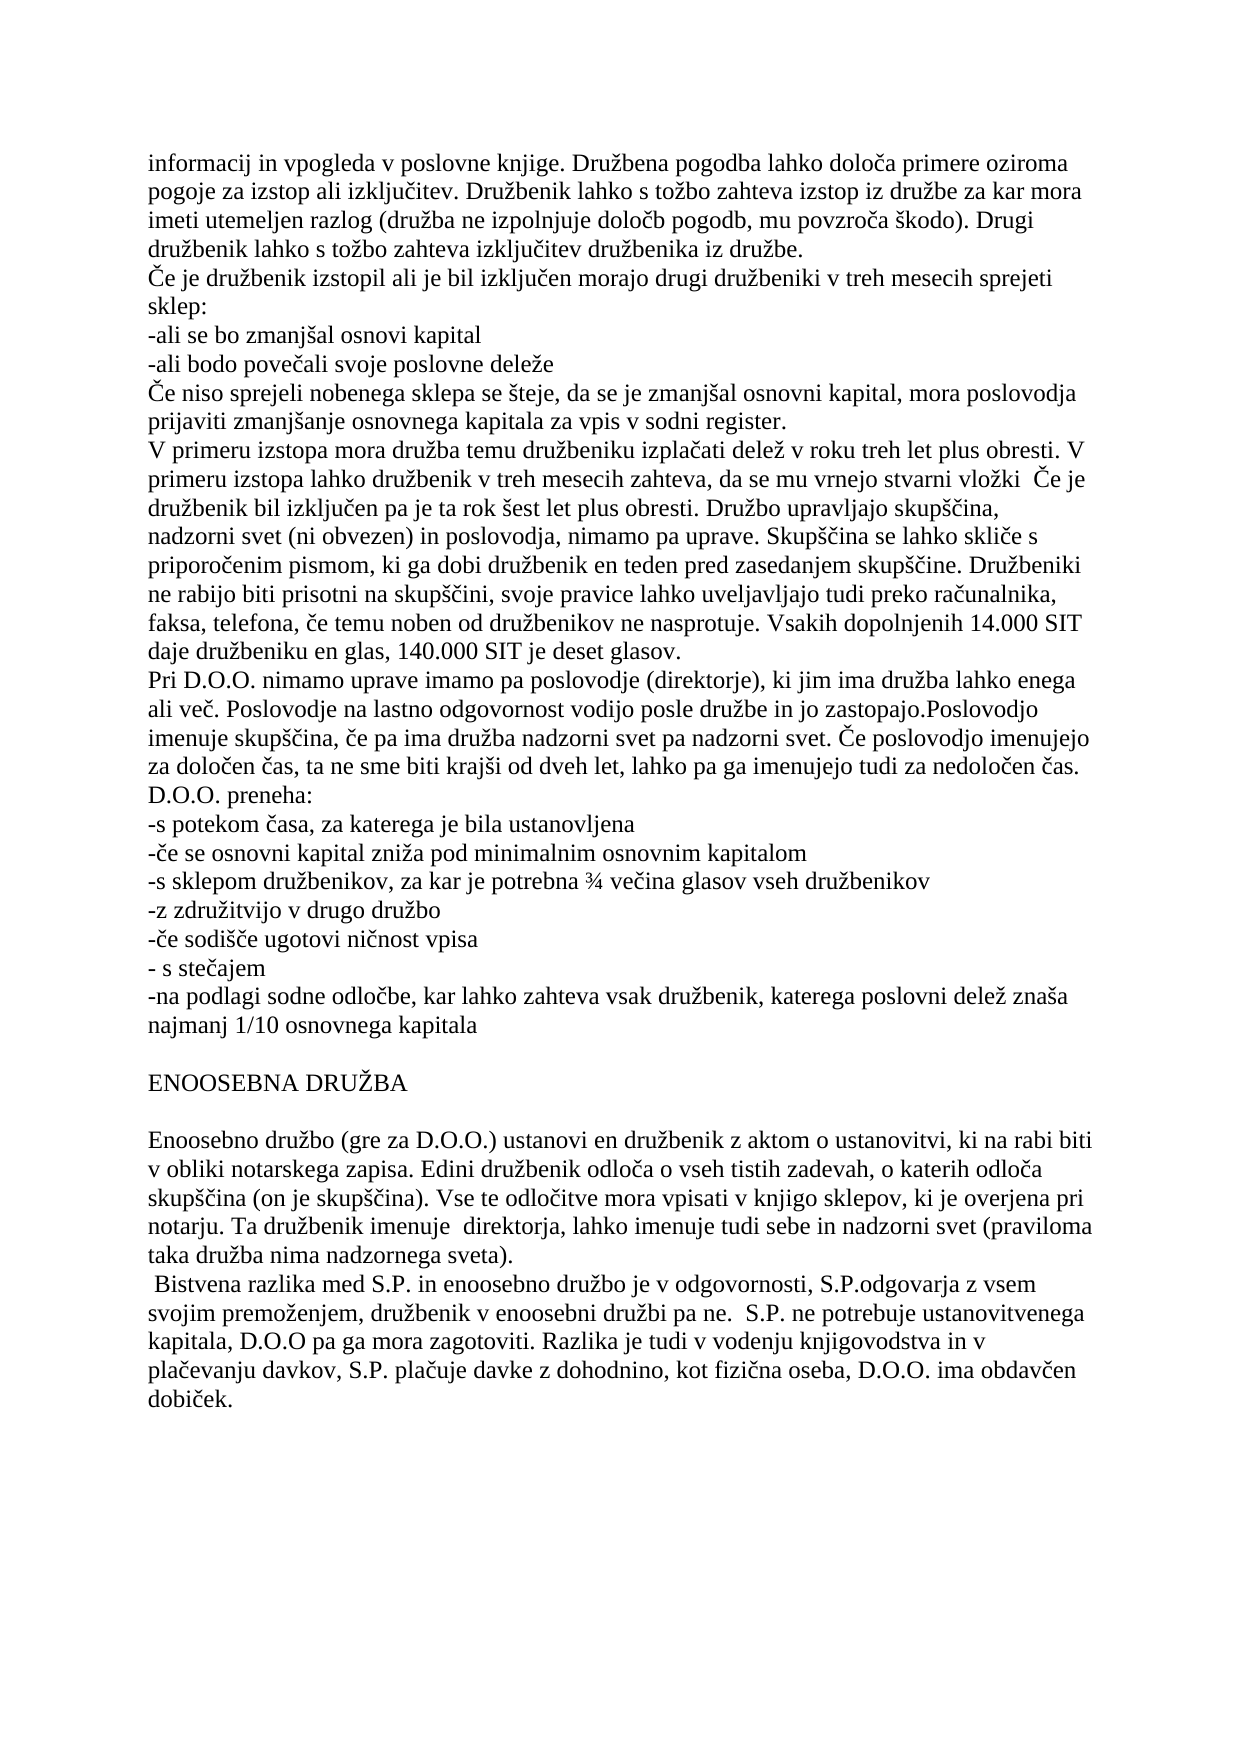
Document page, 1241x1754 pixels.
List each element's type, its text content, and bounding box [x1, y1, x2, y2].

text -z združitvijo v drugo družbo [148, 895, 1093, 924]
text -na podlagi sodne odločbe, kar lahko zahteva vsak družbenik, katerega poslovni delež znaša najmanj 1/10 osnovnega kapitala [148, 981, 1093, 1039]
text -s sklepom družbenikov, za kar je potrebna ¾ večina glasov vseh družbenikov [148, 866, 1093, 895]
text Enoosebno družbo (gre za D.O.O.) ustanovi en družbenik z aktom o ustanovitvi, ki na rabi biti v obliki notarskega zapisa. Edini družbenik odloča o vseh tistih zadevah, o katerih odloča skupščina (on je skupščina). Vse te odločitve mora vpisati v knjigo sklepov, ki je overjena pri notarju. Ta družbenik imenuje direktorja, lahko imenuje tudi sebe in nadzorni svet (praviloma taka družba nima nadzornega sveta). [148, 1125, 1093, 1269]
text V primeru izstopa mora družba temu družbeniku izplačati delež v roku treh let plus obresti. V primeru izstopa lahko družbenik v treh mesecih zahteva, da se mu vrnejo stvarni vložki Če je družbenik bil izključen pa je ta rok šest let plus obresti. Družbo upravljajo skupščina, nadzorni svet (ni obvezen) in poslovodja, nimamo pa uprave. Skupščina se lahko skliče s priporočenim pismom, ki ga dobi družbenik en teden pred zasedanjem skupščine. Družbeniki ne rabijo biti prisotni na skupščini, svoje pravice lahko uveljavljajo tudi preko računalnika, faksa, telefona, če temu noben od družbenikov ne nasprotuje. Vsakih dopolnjenih 14.000 SIT daje družbeniku en glas, 140.000 SIT je deset glasov. [148, 435, 1093, 665]
text informacij in vpogleda v poslovne knjige. Družbena pogodba lahko določa primere oziroma pogoje za izstop ali izključitev. Družbenik lahko s tožbo zahteva izstop iz družbe za kar mora imeti utemeljen razlog (družba ne izpolnjuje določb pogodb, mu povzroča škodo). Drugi družbenik lahko s tožbo zahteva izključitev družbenika iz družbe. [148, 148, 1093, 263]
text Bistvena razlika med S.P. in enoosebno družbo je v odgovornosti, S.P.odgovarja z vsem svojim premoženjem, družbenik v enoosebni družbi pa ne. S.P. ne potrebuje ustanovitvenega kapitala, D.O.O pa ga mora zagotoviti. Razlika je tudi v vodenju knjigovodstva in v plačevanju davkov, S.P. plačuje davke z dohodnino, kot fizična oseba, D.O.O. ima obdavčen dobiček. [148, 1269, 1093, 1413]
text -ali bodo povečali svoje poslovne deleže [148, 349, 1093, 378]
text -ali se bo zmanjšal osnovi kapital [148, 320, 1093, 349]
text D.O.O. preneha: [148, 780, 1093, 809]
text -če sodišče ugotovi ničnost vpisa [148, 924, 1093, 953]
text Pri D.O.O. nimamo uprave imamo pa poslovodje (direktorje), ki jim ima družba lahko enega ali več. Poslovodje na lastno odgovornost vodijo posle družbe in jo zastopajo.Poslovodjo imenuje skupščina, če pa ima družba nadzorni svet pa nadzorni svet. Če poslovodjo imenujejo za določen čas, ta ne sme biti krajši od dveh let, lahko pa ga imenujejo tudi za nedoločen čas. [148, 665, 1093, 780]
text ENOOSEBNA DRUŽBA [148, 1068, 1093, 1096]
text Če niso sprejeli nobenega sklepa se šteje, da se je zmanjšal osnovni kapital, mora poslovodja prijaviti zmanjšanje osnovnega kapitala za vpis v sodni register. [148, 378, 1093, 435]
text Če je družbenik izstopil ali je bil izključen morajo drugi družbeniki v treh mesecih sprejeti sklep: [148, 263, 1093, 320]
text -s potekom časa, za katerega je bila ustanovljena [148, 809, 1093, 838]
text -če se osnovni kapital zniža pod minimalnim osnovnim kapitalom [148, 838, 1093, 866]
text - s stečajem [148, 953, 1093, 981]
